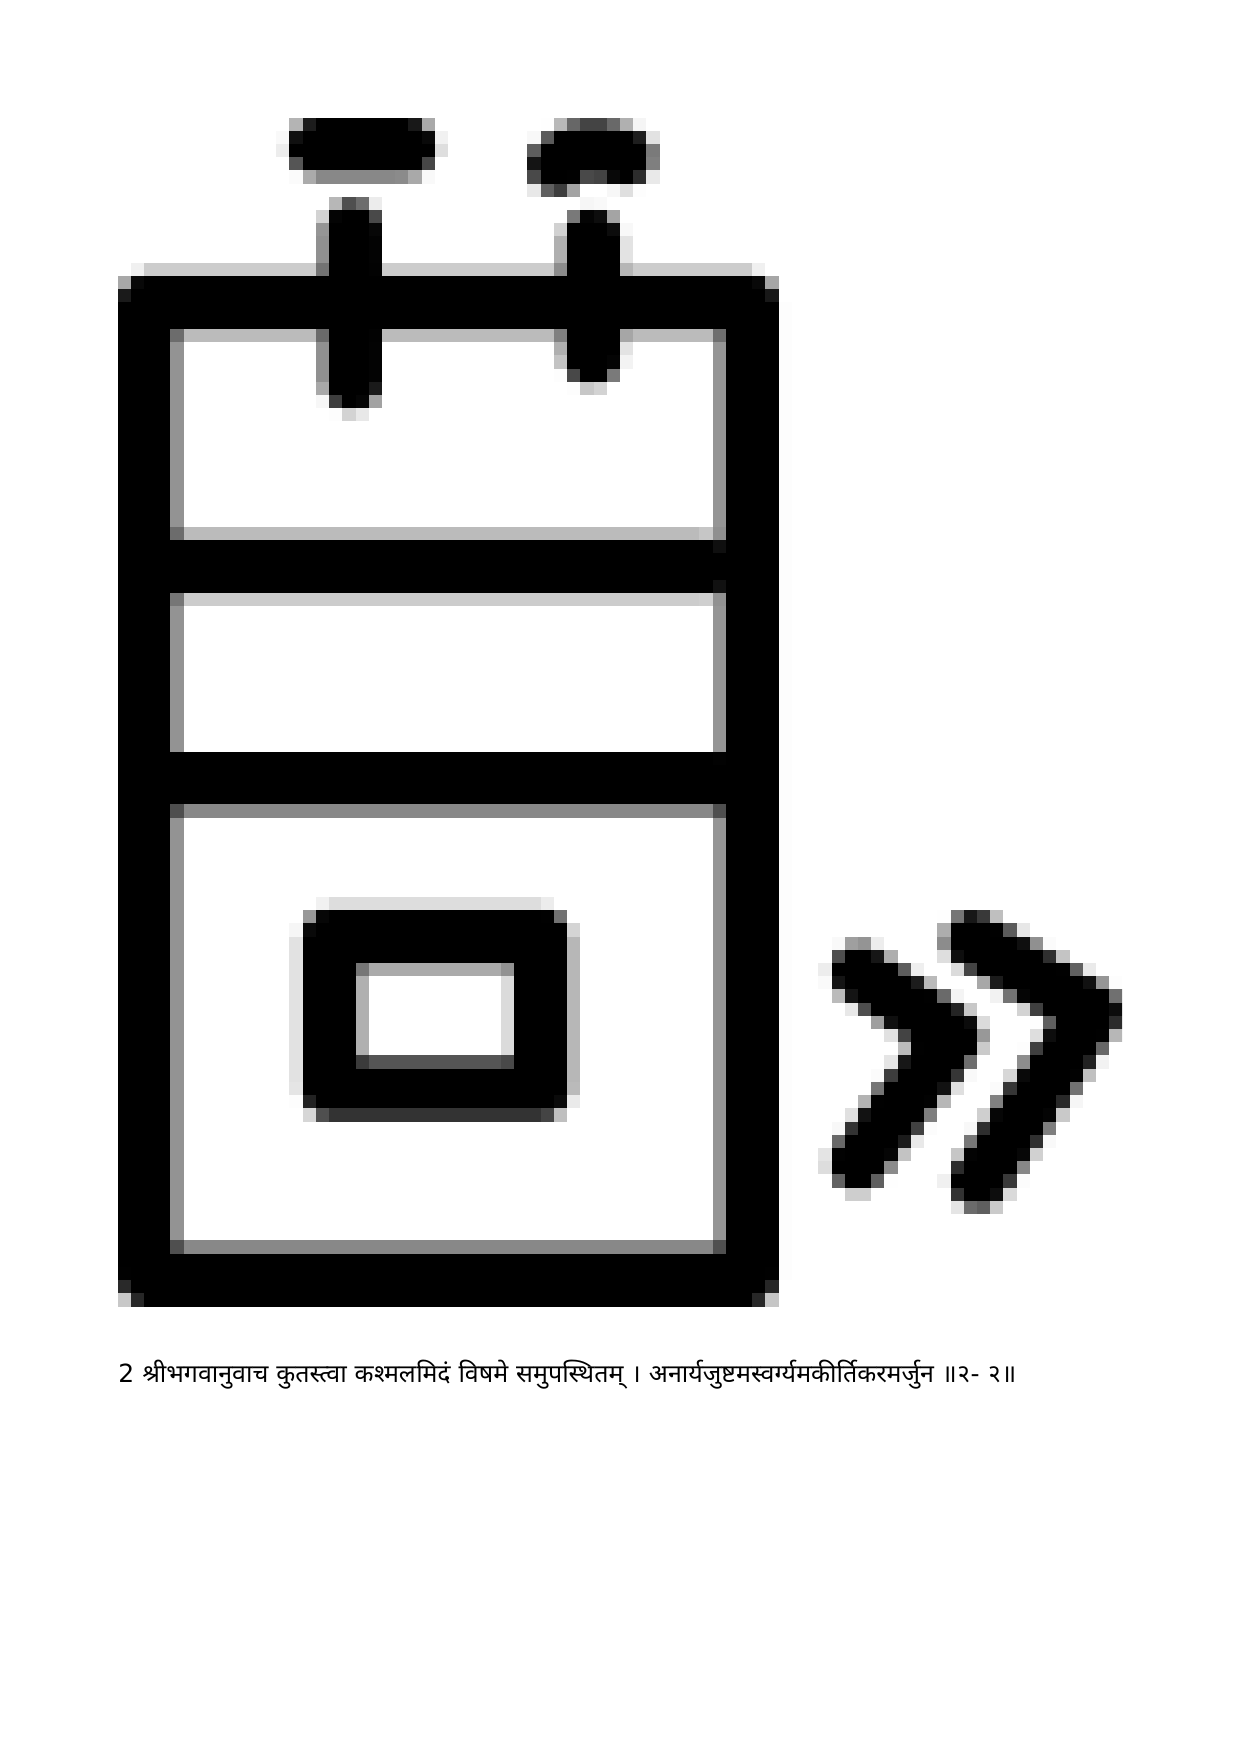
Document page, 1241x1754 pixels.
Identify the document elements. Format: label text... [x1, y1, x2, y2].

text 2 श्रीभगवानुवाच कुतस्त्वा कश्मलमिदं विषमे समुपस्थितम् । अनार्यजुष्टमस्वर्ग्यमकीर्तिकरमर्जुन ॥२- २॥ [118, 1359, 1122, 1388]
picture [118, 118, 1123, 1307]
